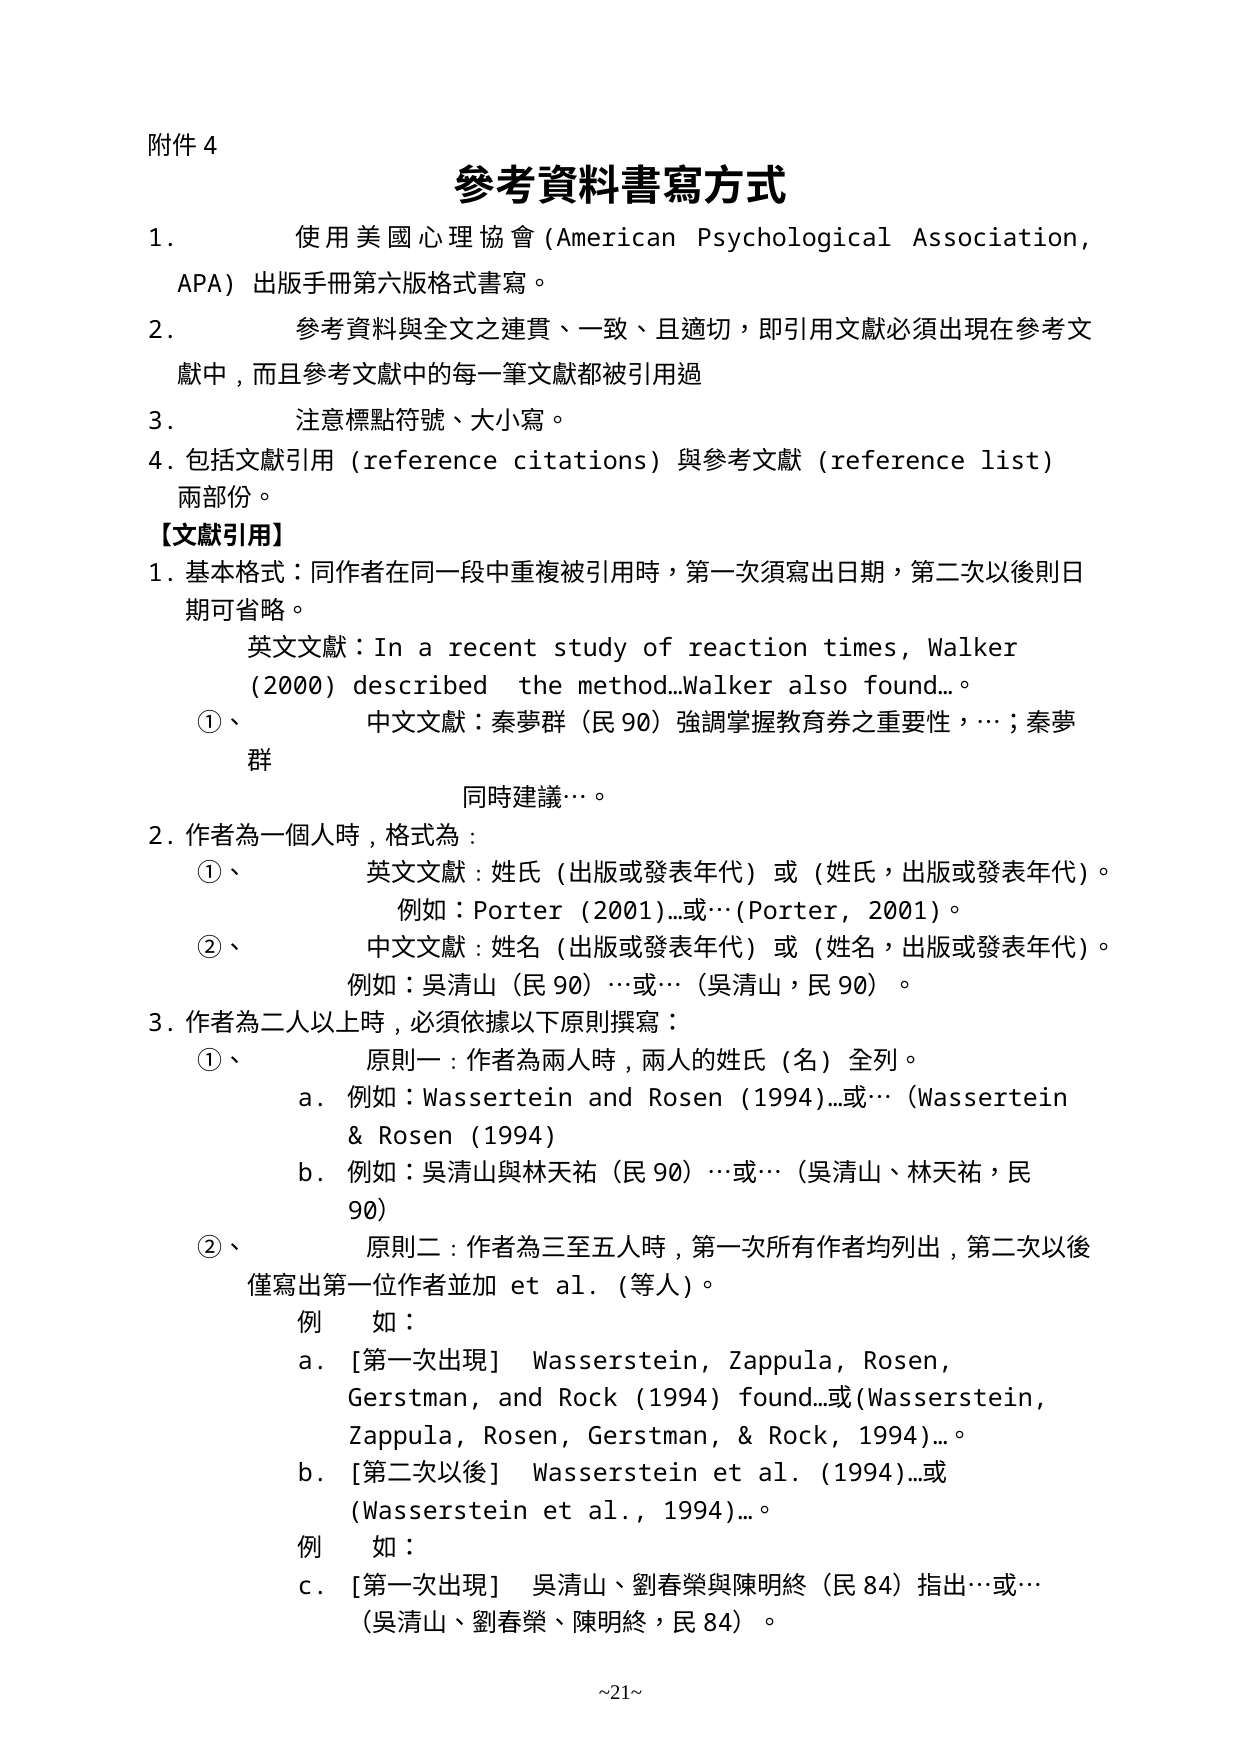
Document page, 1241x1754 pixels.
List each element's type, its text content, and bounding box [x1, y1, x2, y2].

list 包括文獻引用 (reference citations) 與參考文獻 (reference list) 兩部份。 [148, 439, 1092, 514]
list 原則二﹕作者為三至五人時﹐第一次所有作者均列出﹐第二次以後僅寫出第一位作者並加 et al. (等人)。 [198, 1226, 1092, 1301]
list 參考資料與全文之連貫、一致、且適切，即引用文獻必須出現在參考文獻中﹐而且參考文獻中的每一筆文獻都被引用過 [148, 301, 1092, 393]
list 英文文獻﹕姓氏 (出版或發表年代) 或 (姓氏，出版或發表年代)。 [198, 851, 1092, 889]
text 附件4 [148, 118, 1092, 164]
list 作者為一個人時﹐格式為﹕ [148, 814, 1092, 851]
list [第一次出現] 吳清山、劉春榮與陳明終（民84）指出…或…（吳清山、劉春榮、陳明終，民84）。 [298, 1564, 1092, 1639]
text 參考資料書寫方式 [148, 164, 1092, 210]
list 原則一﹕作者為兩人時﹐兩人的姓氏 (名) 全列。 [198, 1039, 1092, 1076]
list 例如：吳清山與林天祐（民90）…或…（吳清山、林天祐，民90） [298, 1151, 1092, 1226]
text 例 如： [298, 1301, 1092, 1339]
list [第二次以後] Wasserstein et al. (1994)…或 (Wasserstein et al., 1994)…。 [298, 1451, 1092, 1526]
text 同時建議…。 [148, 776, 1092, 814]
list 例如：Wassertein and Rosen (1994)…或…（Wassertein & Rosen (1994) [298, 1076, 1092, 1151]
list 使用美國心理協會(American Psychological Association, APA) 出版手冊第六版格式書寫。 [148, 210, 1092, 301]
text 英文文獻：In a recent study of reaction times, Walker (2000) described the method…Walker also found…。 [248, 626, 1092, 701]
text 例如：吳清山（民90）…或…（吳清山，民90）。 [348, 964, 1092, 1001]
text 例如：Porter (2001)…或…(Porter, 2001)。 [398, 889, 1092, 926]
list 基本格式：同作者在同一段中重複被引用時，第一次須寫出日期，第二次以後則日期可省略。 [148, 551, 1092, 626]
text 例 如： [298, 1526, 1092, 1564]
list [第一次出現] Wasserstein, Zappula, Rosen, Gerstman, and Rock (1994) found…或(Wasserstein, Zappula, Rosen, Gerstman, & Rock, 1994)…。 [298, 1339, 1092, 1451]
list 中文文獻：秦夢群（民90）強調掌握教育券之重要性，…；秦夢群 [198, 701, 1092, 776]
list 中文文獻﹕姓名 (出版或發表年代) 或 (姓名，出版或發表年代)。 [198, 926, 1092, 964]
text 【文獻引用】 [148, 514, 1092, 551]
list 注意標點符號、大小寫。 [148, 393, 1092, 439]
list 作者為二人以上時﹐必須依據以下原則撰寫： [148, 1001, 1092, 1039]
